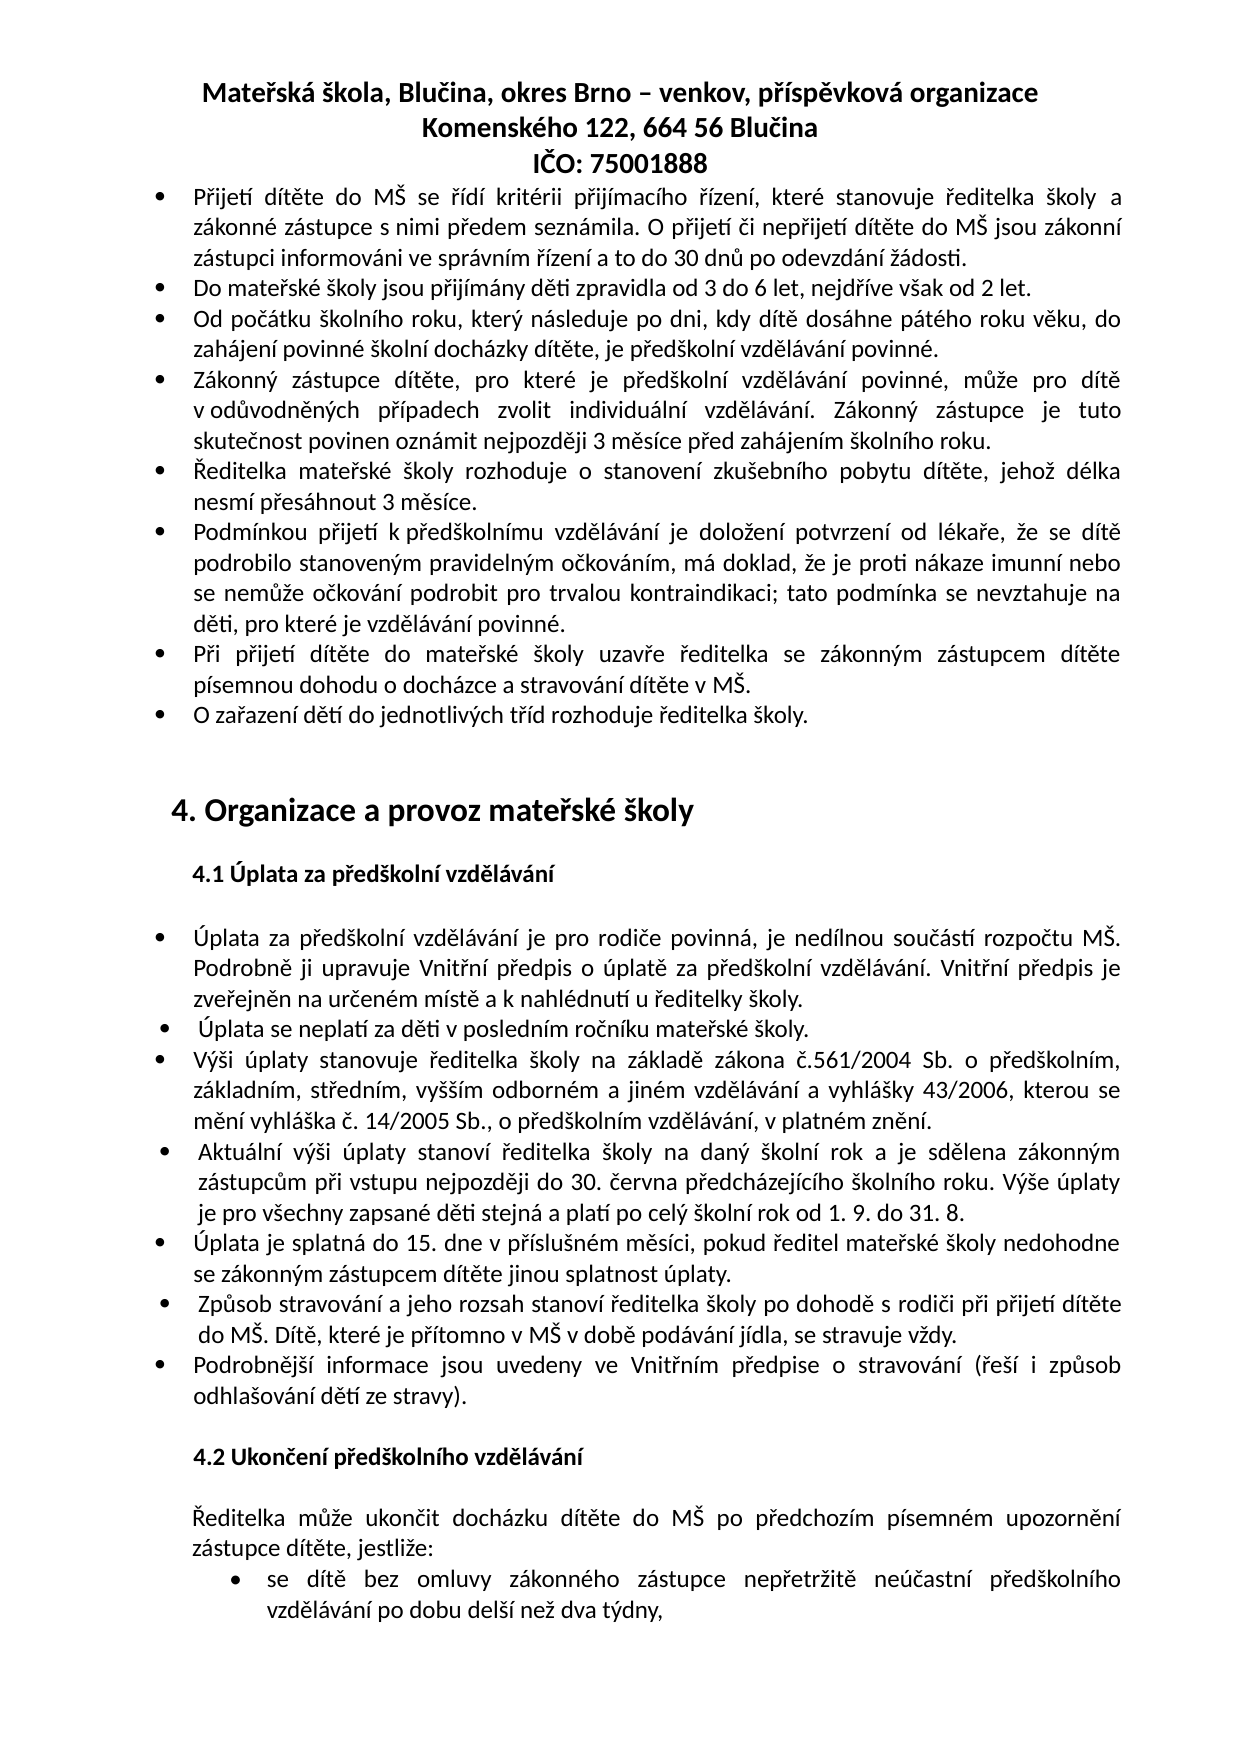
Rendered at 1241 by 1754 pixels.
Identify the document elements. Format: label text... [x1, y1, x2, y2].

list Úplata za předškolní vzdělávání je pro rodiče povinná, je nedílnou součástí rozpočtu MŠ. Podrobně ji upravuje Vnitřní předpis o úplatě za předškolní vzdělávání. Vnitřní předpis je zveřejněn na určeném místě a k nahlédnutí u ředitelky školy. [156, 922, 1122, 1014]
list Při přijetí dítěte do mateřské školy uzavře ředitelka se zákonným zástupcem dítěte písemnou dohodu o docházce a stravování dítěte v MŠ. [156, 638, 1122, 699]
list Podmínkou přijetí k předškolnímu vzdělávání je doložení potvrzení od lékaře, že se dítě podrobilo stanoveným pravidelným očkováním, má doklad, že je proti nákaze imunní nebo se nemůže očkování podrobit pro trvalou kontraindikaci; tato podmínka se nevztahuje na děti, pro které je vzdělávání povinné. [156, 516, 1122, 638]
list Úplata za předškolní vzdělávání [192, 858, 1122, 888]
list Podrobnější informace jsou uvedeny ve Vnitřním předpise o stravování (řeší i způsob odhlašování dětí ze stravy). [156, 1349, 1122, 1410]
list Výši úplaty stanovuje ředitelka školy na základě zákona č.561/2004 Sb. o předškolním, základním, středním, vyšším odborném a jiném vzdělávání a vyhlášky 43/2006, kterou se mění vyhláška č. 14/2005 Sb., o předškolním vzdělávání, v platném znění. [156, 1044, 1122, 1136]
list Způsob stravování a jeho rozsah stanoví ředitelka školy po dohodě s rodiči při přijetí dítěte do MŠ. Dítě, které je přítomno v MŠ v době podávání jídla, se stravuje vždy. [160, 1288, 1122, 1349]
list Úplata je splatná do 15. dne v příslušném měsíci, pokud ředitel mateřské školy nedohodne se zákonným zástupcem dítěte jinou splatnost úplaty. [156, 1227, 1122, 1288]
list Přijetí dítěte do MŠ se řídí kritérii přijímacího řízení, které stanovuje ředitelka školy a zákonné zástupce s nimi předem seznámila. O přijetí či nepřijetí dítěte do MŠ jsou zákonní zástupci informováni ve správním řízení a to do 30 dnů po odevzdání žádosti. [156, 181, 1122, 272]
list se dítě bez omluvy zákonného zástupce nepřetržitě neúčastní předškolního vzdělávání po dobu delší než dva týdny, [229, 1563, 1122, 1624]
list Od počátku školního roku, který následuje po dni, kdy dítě dosáhne pátého roku věku, do zahájení povinné školní docházky dítěte, je předškolní vzdělávání povinné. [156, 303, 1122, 364]
text 4. Organizace a provoz mateřské školy [118, 788, 1122, 829]
list Ředitelka mateřské školy rozhoduje o stanovení zkušebního pobytu dítěte, jehož délka nesmí přesáhnout 3 měsíce. [156, 455, 1122, 516]
list O zařazení dětí do jednotlivých tříd rozhoduje ředitelka školy. [156, 699, 1122, 730]
list Do mateřské školy jsou přijímány děti zpravidla od 3 do 6 let, nejdříve však od 2 let. [156, 272, 1122, 303]
list Zákonný zástupce dítěte, pro které je předškolní vzdělávání povinné, může pro dítě v odůvodněných případech zvolit individuální vzdělávání. Zákonný zástupce je tuto skutečnost povinen oznámit nejpozději 3 měsíce před zahájením školního roku. [156, 364, 1122, 455]
text Ředitelka může ukončit docházku dítěte do MŠ po předchozím písemném upozornění zástupce dítěte, jestliže: [192, 1502, 1122, 1563]
list Úplata se neplatí za děti v posledním ročníku mateřské školy. [160, 1014, 1122, 1044]
list Aktuální výši úplaty stanoví ředitelka školy na daný školní rok a je sdělena zákonným zástupcům při vstupu nejpozději do 30. června předcházejícího školního roku. Výše úplaty je pro všechny zapsané děti stejná a platí po celý školní rok od 1. 9. do 31. 8. [160, 1136, 1122, 1227]
text 4.2 Ukončení předškolního vzdělávání [193, 1441, 1122, 1471]
